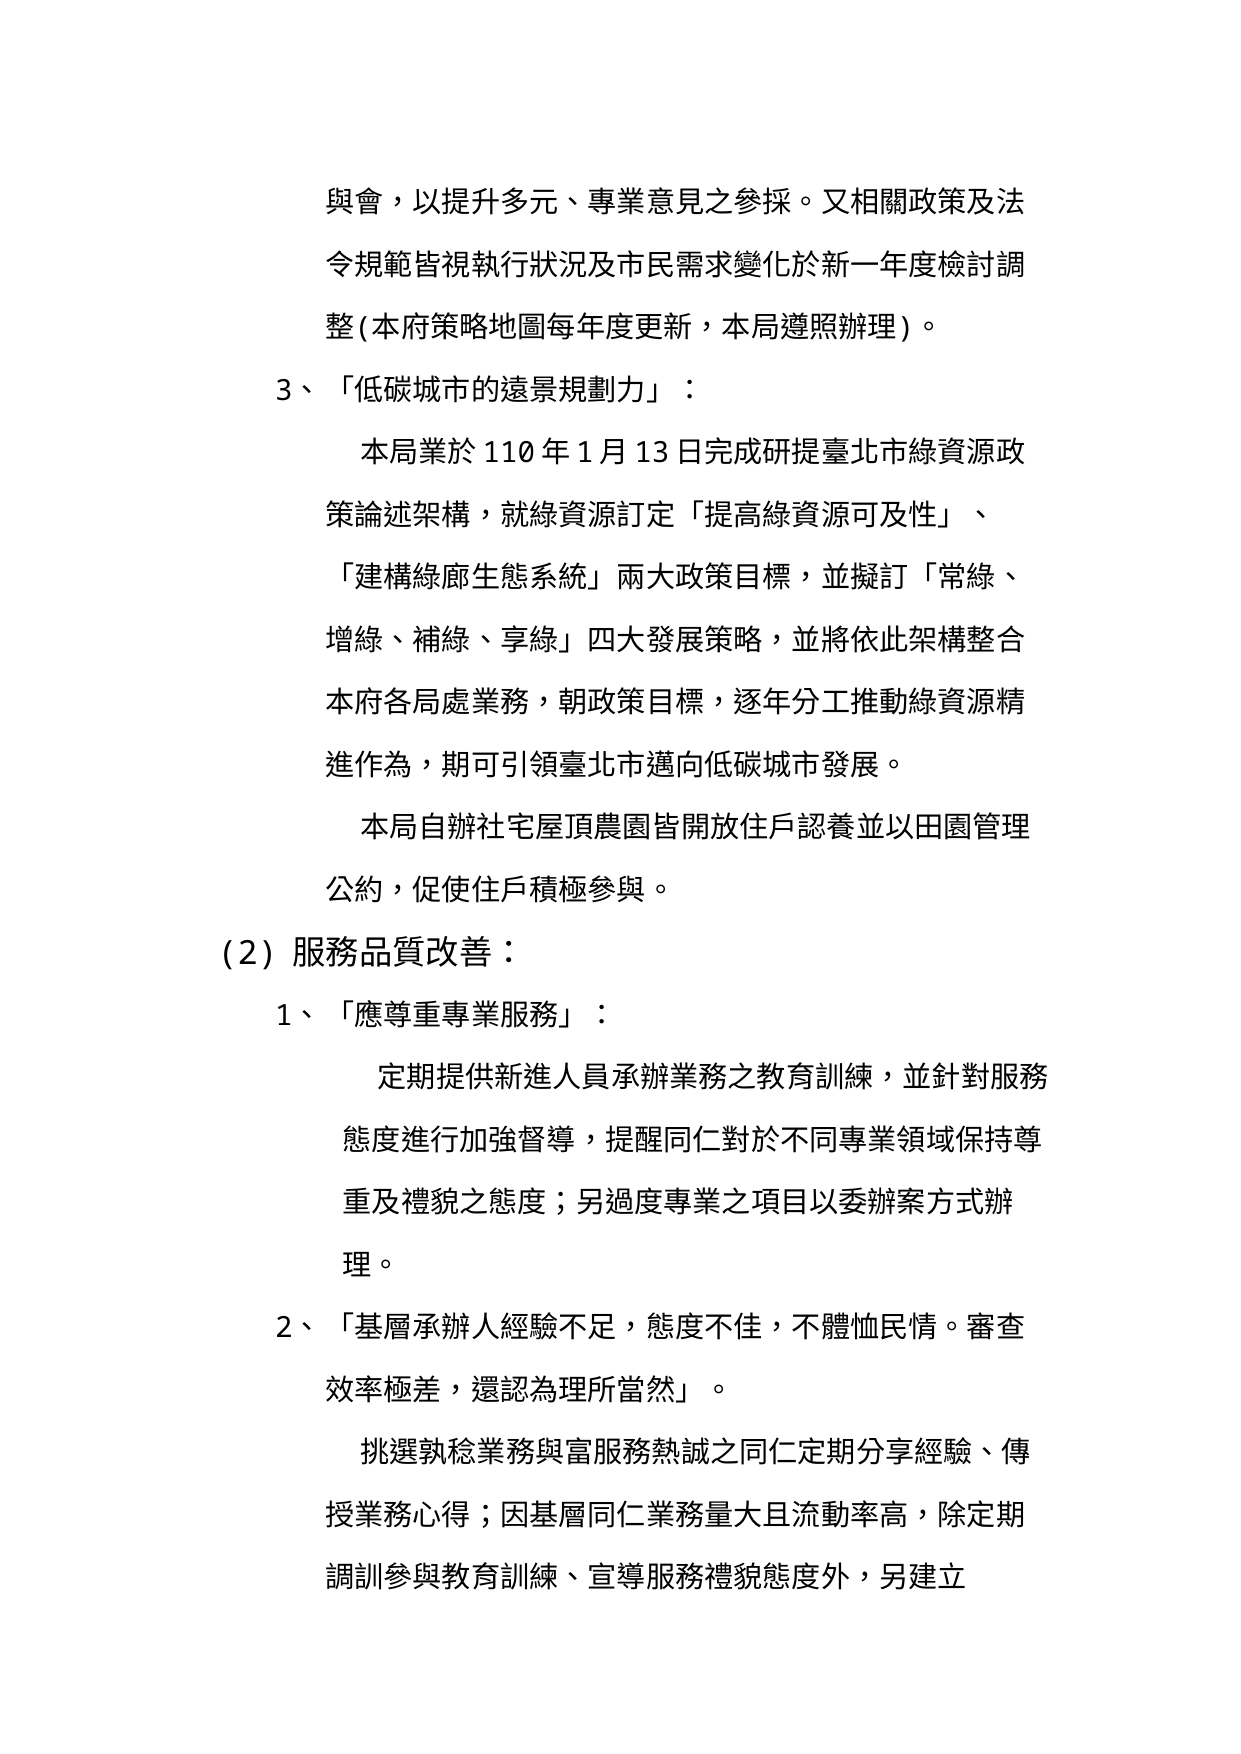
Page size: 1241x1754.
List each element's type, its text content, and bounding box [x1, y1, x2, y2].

text 理。 [237, 1221, 1053, 1283]
text 本局自辦社宅屋頂農園皆開放住戶認養並以田園管理公約，促使住戶積極參與。 [325, 783, 1053, 908]
list 「低碳城市的遠景規劃力」： [275, 346, 1053, 408]
text 態度進行加強督導，提醒同仁對於不同專業領域保持尊 [237, 1096, 1053, 1158]
text 與會，以提升多元、專業意見之參採。又相關政策及法令規範皆視執行狀況及市民需求變化於新一年度檢討調整(本府策略地圖每年度更新，本局遵照辦理)。 [325, 158, 1053, 346]
text 定期提供新進人員承辦業務之教育訓練，並針對服務 [237, 1033, 1053, 1096]
list 服務品質改善： [217, 908, 1053, 971]
list 「基層承辦人經驗不足，態度不佳，不體恤民情。審查效率極差，還認為理所當然」。 [275, 1283, 1053, 1408]
text 本局業於110年1月13日完成研提臺北市綠資源政策論述架構，就綠資源訂定「提高綠資源可及性」、「建構綠廊生態系統」兩大政策目標，並擬訂「常綠、增綠、補綠、享綠」四大發展策略，並將依此架構整合本府各局處業務，朝政策目標，逐年分工推動綠資源精進作為，期可引領臺北市邁向低碳城市發展。 [325, 408, 1053, 783]
text 挑選孰稔業務與富服務熱誠之同仁定期分享經驗、傳授業務心得；因基層同仁業務量大且流動率高，除定期調訓參與教育訓練、宣導服務禮貌態度外，另建立 [325, 1408, 1053, 1596]
text 重及禮貌之態度；另過度專業之項目以委辦案方式辦 [237, 1158, 1053, 1221]
list 「應尊重專業服務」： [275, 971, 1053, 1033]
